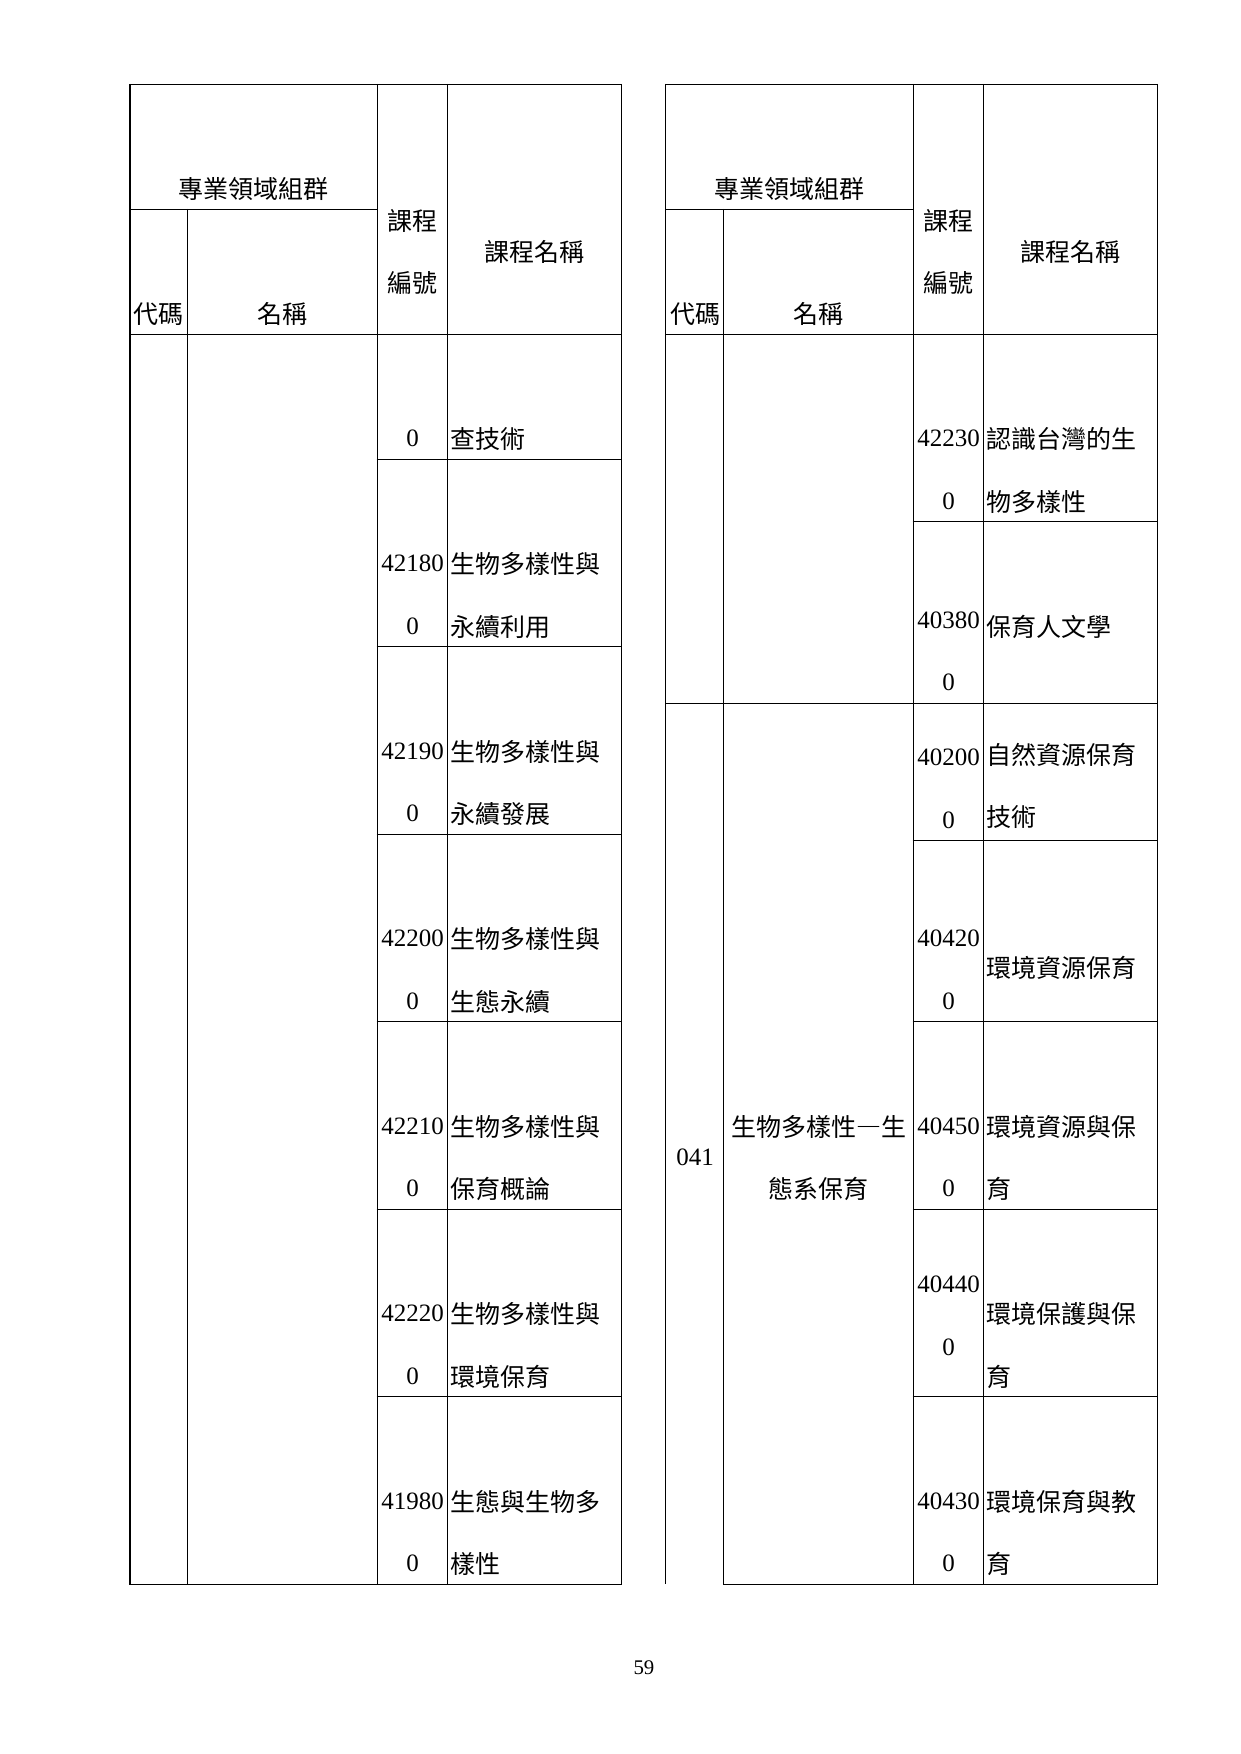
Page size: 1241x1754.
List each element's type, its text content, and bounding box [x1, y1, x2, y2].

table_cell 生態與生物多樣性 [448, 1397, 621, 1584]
table_header 課程名稱 [984, 85, 1157, 334]
table_cell 生物多樣性—生態系保育 [724, 704, 913, 1584]
table_cell 名稱 [188, 210, 377, 334]
table_header 課程名稱 [448, 85, 621, 334]
table_cell 自然資源保育技術 [984, 704, 1157, 840]
table_cell [188, 335, 377, 1584]
table_cell 生物多樣性與生態永續 [448, 835, 621, 1021]
table_cell 403800 [914, 522, 983, 702]
table_cell 生物多樣性與保育概論 [448, 1022, 621, 1209]
table_cell 生物多樣性與永續利用 [448, 460, 621, 646]
table_cell 名稱 [724, 210, 913, 334]
table_cell 422100 [378, 1022, 447, 1209]
table_cell 查技術 [448, 335, 621, 459]
table_cell 0 [378, 335, 447, 459]
table_header 課程編號 [378, 85, 447, 334]
table_cell 422200 [378, 1210, 447, 1396]
table_cell 生物多樣性與環境保育 [448, 1210, 621, 1396]
table_cell [724, 335, 913, 702]
table_cell 環境保育與教育 [984, 1397, 1157, 1584]
table_cell 代碼 [131, 210, 187, 334]
table_cell [666, 335, 723, 702]
table_cell 402000 [914, 704, 983, 840]
table_header 專業領域組群 [666, 85, 913, 209]
table_cell 404300 [914, 1397, 983, 1584]
table_cell 認識台灣的生物多樣性 [984, 335, 1157, 521]
table_header 課程編號 [914, 85, 983, 334]
table_cell 代碼 [666, 210, 723, 334]
table_cell 404200 [914, 841, 983, 1021]
table_cell 421900 [378, 647, 447, 834]
table_cell 保育人文學 [984, 522, 1157, 702]
table_cell 環境保護與保育 [984, 1210, 1157, 1396]
table_cell 422000 [378, 835, 447, 1021]
table_cell 421800 [378, 460, 447, 646]
table_header 專業領域組群 [131, 85, 377, 209]
table_cell 生物多樣性與永續發展 [448, 647, 621, 834]
table_cell 419800 [378, 1397, 447, 1584]
table_cell 環境資源保育 [984, 841, 1157, 1021]
table_cell 041 [666, 704, 723, 1584]
table_cell 404500 [914, 1022, 983, 1209]
table_cell 環境資源與保育 [984, 1022, 1157, 1209]
table_cell [131, 335, 187, 1584]
table_cell 404400 [914, 1210, 983, 1396]
table_cell 422300 [914, 335, 983, 521]
